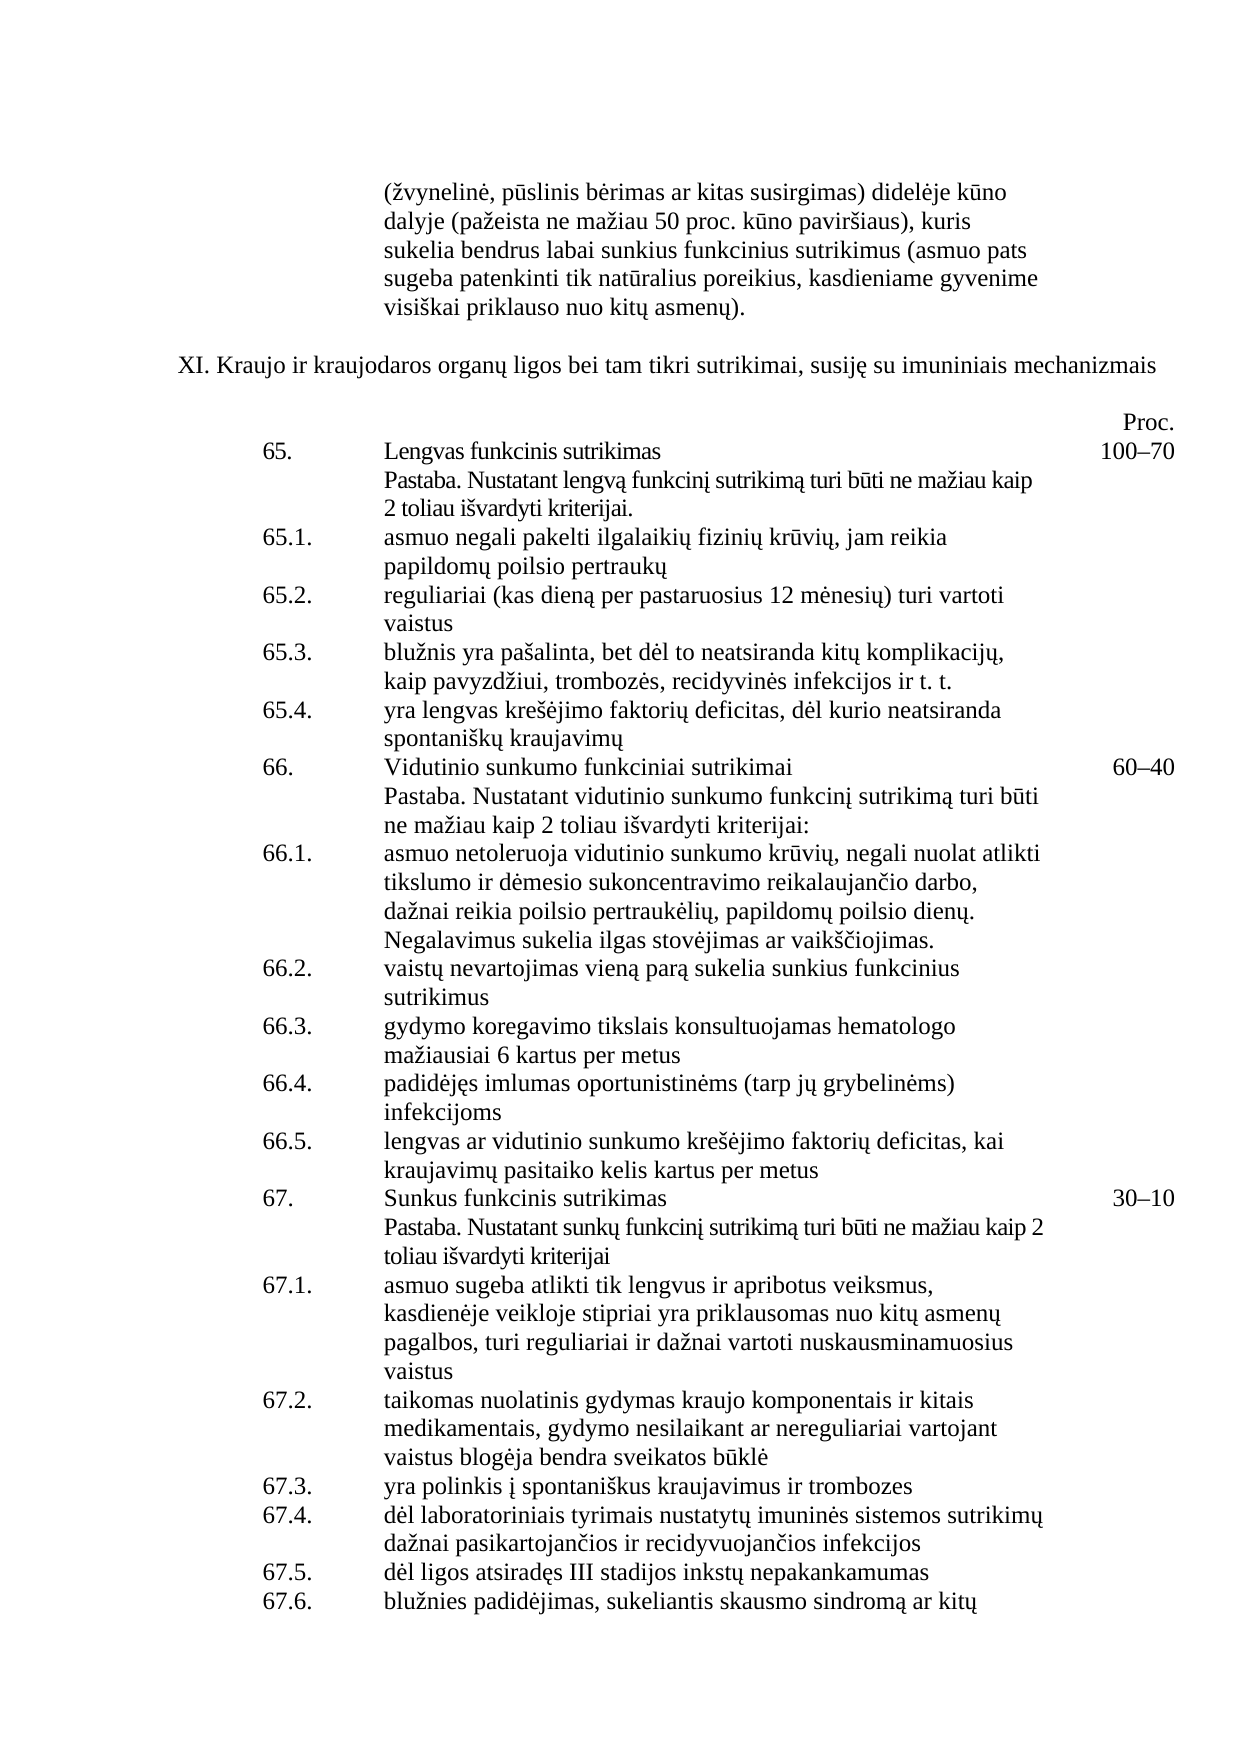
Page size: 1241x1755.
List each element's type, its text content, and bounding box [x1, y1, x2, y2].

table_cell 66. [177, 752, 372, 838]
table_cell 65.2. [177, 580, 372, 637]
table_cell 67.6. [177, 1586, 372, 1615]
table_cell [1055, 1126, 1186, 1183]
table_cell Sunkus funkcinis sutrikimas Pastaba. Nustatant sunkų funkcinį sutrikimą turi būti ne mažiau kaip 2 toliau išvardyti kriterijai [373, 1184, 1055, 1270]
table_cell [1055, 1500, 1186, 1557]
table_cell 65. [177, 436, 372, 522]
table_cell [1055, 580, 1186, 637]
table_cell [1055, 637, 1186, 695]
table_cell dėl ligos atsiradęs III stadijos inkstų nepakankamumas [373, 1557, 1055, 1586]
table_cell blužnis yra pašalinta, bet dėl to neatsiranda kitų komplikacijų, kaip pavyzdžiui, trombozės, recidyvinės infekcijos ir t. t. [373, 637, 1055, 695]
table_cell 65.1. [177, 522, 372, 580]
table_cell 67.5. [177, 1557, 372, 1586]
table_cell vaistų nevartojimas vieną parą sukelia sunkius funkcinius sutrikimus [373, 954, 1055, 1011]
table_cell 66.1. [177, 839, 372, 953]
table_cell lengvas ar vidutinio sunkumo krešėjimo faktorių deficitas, kai kraujavimų pasitaiko kelis kartus per metus [373, 1126, 1055, 1183]
table_cell 66.2. [177, 954, 372, 1011]
table_cell 66.4. [177, 1069, 372, 1126]
table_cell 67.4. [177, 1500, 372, 1557]
table_cell gydymo koregavimo tikslais konsultuojamas hematologo mažiausiai 6 kartus per metus [373, 1011, 1055, 1068]
table_cell [177, 177, 372, 321]
table_cell [1055, 1471, 1186, 1500]
table_cell 67.2. [177, 1385, 372, 1471]
table_cell dėl laboratoriniais tyrimais nustatytų imuninės sistemos sutrikimų dažnai pasikartojančios ir recidyvuojančios infekcijos [373, 1500, 1055, 1557]
table_header [177, 407, 372, 436]
table_cell 67. [177, 1184, 372, 1270]
table_cell [1055, 177, 1186, 321]
table_cell 30–10 [1055, 1184, 1186, 1270]
table_cell (žvynelinė, pūslinis bėrimas ar kitas susirgimas) didelėje kūno dalyje (pažeista ne mažiau 50 proc. kūno paviršiaus), kuris sukelia bendrus labai sunkius funkcinius sutrikimus (asmuo pats sugeba patenkinti tik natūralius poreikius, kasdieniame gyvenime visiškai priklauso nuo kitų asmenų). [373, 177, 1055, 321]
table_cell [1055, 1557, 1186, 1586]
table_cell blužnies padidėjimas, sukeliantis skausmo sindromą ar kitų [373, 1586, 1055, 1615]
table_cell asmuo sugeba atlikti tik lengvus ir apribotus veiksmus, kasdienėje veikloje stipriai yra priklausomas nuo kitų asmenų pagalbos, turi reguliariai ir dažnai vartoti nuskausminamuosius vaistus [373, 1270, 1055, 1385]
table_cell 65.4. [177, 695, 372, 752]
table_cell [1055, 695, 1186, 752]
table_cell [1055, 1385, 1186, 1471]
table_cell 65.3. [177, 637, 372, 695]
table_header [373, 407, 1055, 436]
text XI. Kraujo ir kraujodaros organų ligos bei tam tikri sutrikimai, susiję su imuniniais mechanizmais [177, 350, 1181, 378]
table_cell asmuo netoleruoja vidutinio sunkumo krūvių, negali nuolat atlikti tikslumo ir dėmesio sukoncentravimo reikalaujančio darbo, dažnai reikia poilsio pertraukėlių, papildomų poilsio dienų. Negalavimus sukelia ilgas stovėjimas ar vaikščiojimas. [373, 839, 1055, 953]
table_cell yra polinkis į spontaniškus kraujavimus ir trombozes [373, 1471, 1055, 1500]
table_cell [1055, 1069, 1186, 1126]
table_cell Vidutinio sunkumo funkciniai sutrikimai Pastaba. Nustatant vidutinio sunkumo funkcinį sutrikimą turi būti ne mažiau kaip 2 toliau išvardyti kriterijai: [373, 752, 1055, 838]
table_cell 67.3. [177, 1471, 372, 1500]
table_cell Lengvas funkcinis sutrikimas Pastaba. Nustatant lengvą funkcinį sutrikimą turi būti ne mažiau kaip 2 toliau išvardyti kriterijai. [373, 436, 1055, 522]
table_cell 66.5. [177, 1126, 372, 1183]
table_cell reguliariai (kas dieną per pastaruosius 12 mėnesių) turi vartoti vaistus [373, 580, 1055, 637]
table_cell [1055, 1270, 1186, 1385]
table_cell [1055, 1011, 1186, 1068]
table_cell [1055, 522, 1186, 580]
table_cell yra lengvas krešėjimo faktorių deficitas, dėl kurio neatsiranda spontaniškų kraujavimų [373, 695, 1055, 752]
table_cell 100–70 [1055, 436, 1186, 522]
table_cell [1055, 954, 1186, 1011]
table_cell padidėjęs imlumas oportunistinėms (tarp jų grybelinėms) infekcijoms [373, 1069, 1055, 1126]
table_cell [1055, 1586, 1186, 1615]
table_cell 60–40 [1055, 752, 1186, 838]
table_cell taikomas nuolatinis gydymas kraujo komponentais ir kitais medikamentais, gydymo nesilaikant ar nereguliariai vartojant vaistus blogėja bendra sveikatos būklė [373, 1385, 1055, 1471]
table_cell 67.1. [177, 1270, 372, 1385]
table_header Proc. [1055, 407, 1186, 436]
table_cell asmuo negali pakelti ilgalaikių fizinių krūvių, jam reikia papildomų poilsio pertraukų [373, 522, 1055, 580]
table_cell 66.3. [177, 1011, 372, 1068]
table_cell [1055, 839, 1186, 953]
